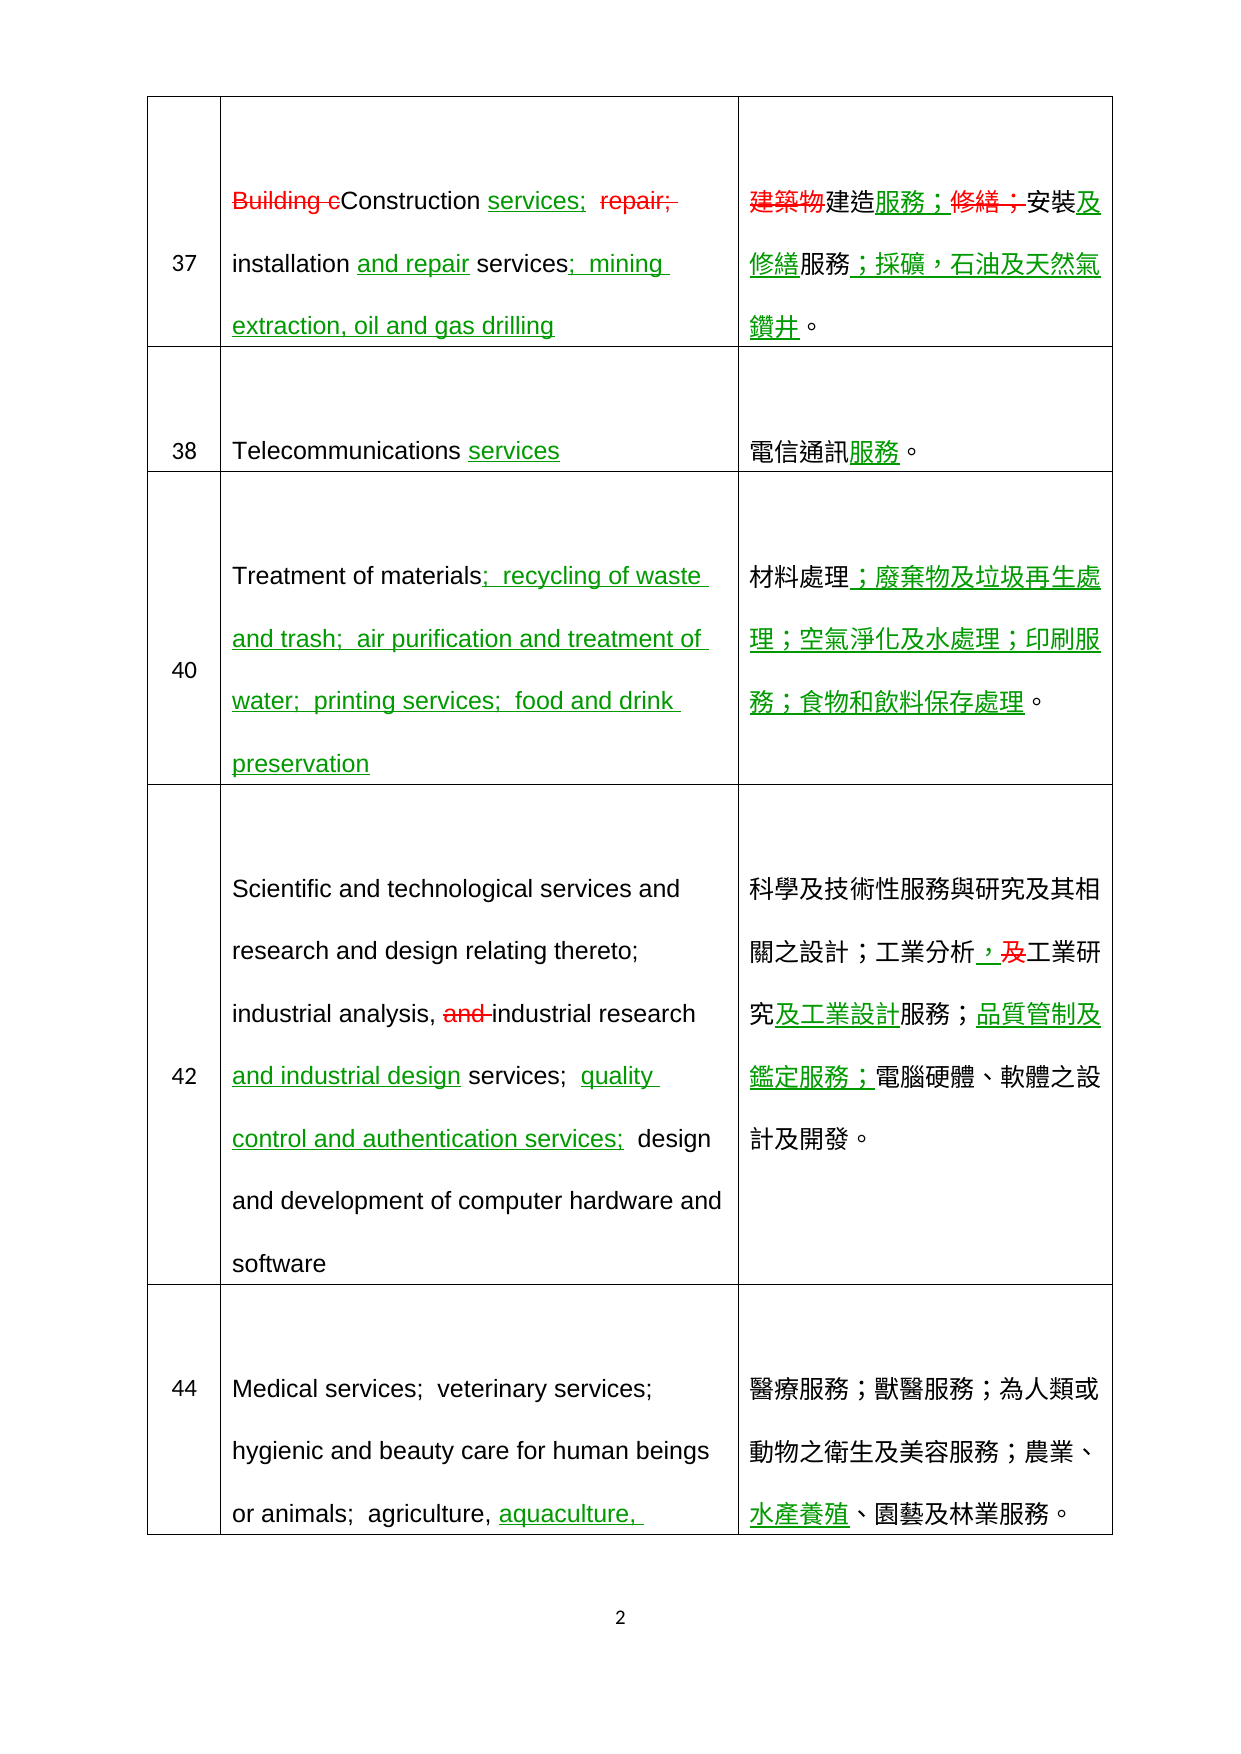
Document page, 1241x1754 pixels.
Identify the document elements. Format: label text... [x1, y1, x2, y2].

table_cell Telecommunications services [221, 347, 738, 471]
table_cell 37 [148, 97, 220, 346]
table_cell 材料處理；廢棄物及垃圾再生處理；空氣淨化及水處理；印刷服務；食物和飲料保存處理。 [739, 472, 1112, 784]
table_cell Treatment of materials; recycling of waste and trash; air purification and treatment of water; printing services; food and drink preservation [221, 472, 738, 784]
table_cell 40 [148, 472, 220, 784]
table_cell 醫療服務；獸醫服務；為人類或動物之衛生及美容服務；農業、水產養殖、園藝及林業服務。 [739, 1285, 1112, 1534]
table_cell 38 [148, 347, 220, 471]
table_cell 科學及技術性服務與研究及其相關之設計；工業分析，及工業研究及工業設計服務；品質管制及鑑定服務；電腦硬體、軟體之設計及開發。 [739, 785, 1112, 1284]
table_cell 44 [148, 1285, 220, 1534]
table_cell 42 [148, 785, 220, 1284]
table_cell 建築物建造服務；修繕；安裝及修繕服務；採礦，石油及天然氣鑽井。 [739, 97, 1112, 346]
table_cell Scientific and technological services and research and design relating thereto; industrial analysis, and industrial research and industrial design services; quality control and authentication services; design and development of computer hardware and software [221, 785, 738, 1284]
table_cell Building cConstruction services; repair; installation and repair services; mining extraction, oil and gas drilling [221, 97, 738, 346]
table_cell Medical services; veterinary services; hygienic and beauty care for human beings or animals; agriculture, aquaculture, [221, 1285, 738, 1534]
table_cell 電信通訊服務。 [739, 347, 1112, 471]
